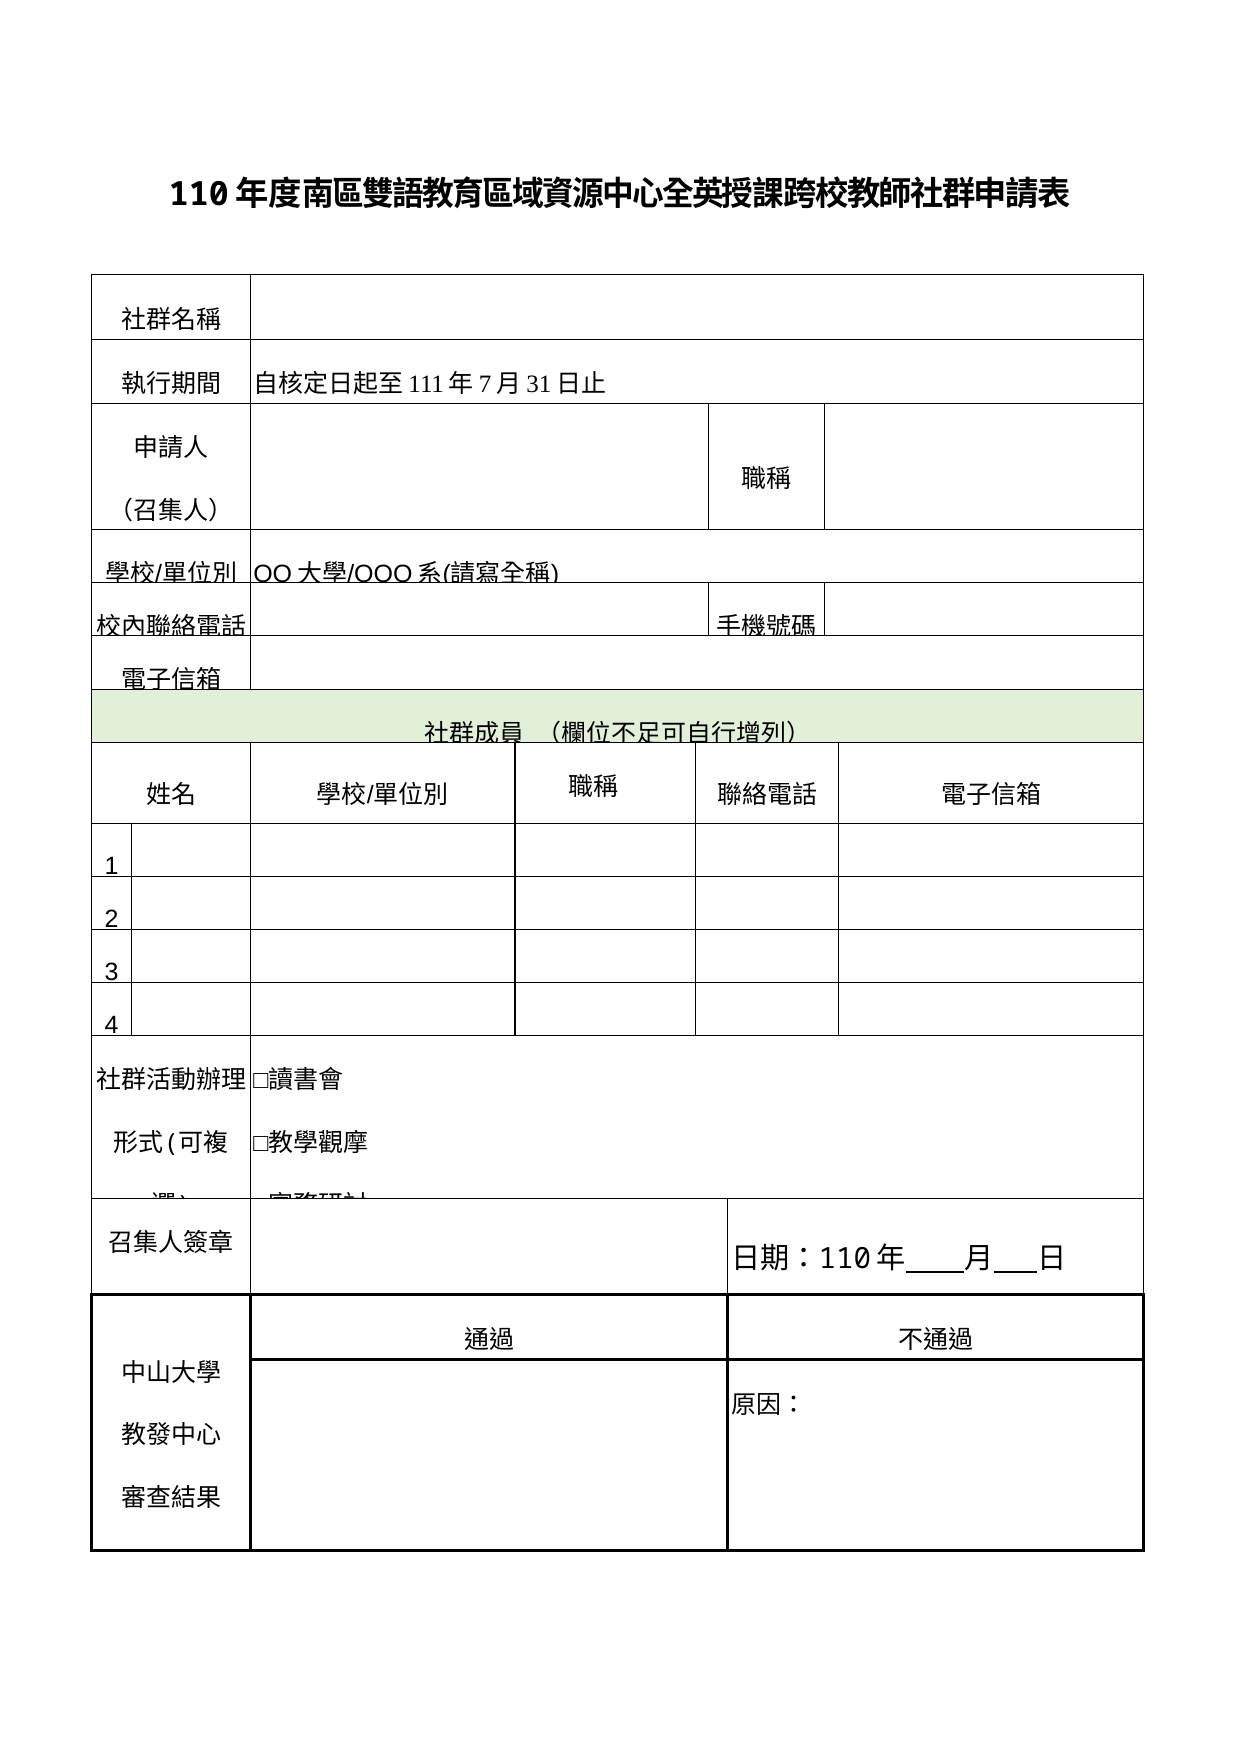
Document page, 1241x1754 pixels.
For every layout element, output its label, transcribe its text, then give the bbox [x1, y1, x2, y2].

table_cell 通過 [252, 1296, 726, 1358]
table_cell [825, 404, 1143, 529]
table_cell 職稱 [709, 404, 824, 529]
table_cell 申請人 （召集人） [92, 404, 250, 529]
table_cell [251, 1199, 727, 1293]
table_cell 聯絡電話 [696, 743, 838, 823]
table_cell [839, 983, 1143, 1035]
table_header 社群名稱 [92, 275, 250, 339]
table_cell 中山大學 教發中心 審查結果 [93, 1296, 249, 1549]
table_cell 不通過 [729, 1296, 1142, 1358]
table_cell 3 [92, 930, 131, 982]
table_cell [251, 636, 1143, 688]
table_cell [516, 877, 695, 929]
table_cell [696, 824, 838, 876]
table_cell [251, 583, 708, 635]
table_cell [839, 824, 1143, 876]
table_cell [839, 930, 1143, 982]
table_cell 學校/單位別 [251, 743, 514, 823]
table_cell 學校/單位別 [92, 530, 250, 582]
table_cell 原因： [729, 1361, 1142, 1549]
table_cell [252, 1361, 726, 1549]
table_cell [825, 583, 1143, 635]
table_cell [696, 930, 838, 982]
table_cell 4 [92, 983, 131, 1035]
table_cell [251, 404, 708, 529]
table_cell OO大學/OOO系(請寫全稱) [251, 530, 1143, 582]
table_cell 手機號碼 [709, 583, 824, 635]
table_cell [251, 877, 514, 929]
table_cell [251, 824, 514, 876]
table_cell [696, 983, 838, 1035]
table_cell 1 [92, 824, 131, 876]
table_cell 執行期間 [92, 340, 250, 403]
table_cell [516, 824, 695, 876]
table_cell 電子信箱 [92, 636, 250, 688]
table_cell [132, 983, 250, 1035]
table_cell 召集人簽章 （親簽並掃描） [92, 1199, 250, 1293]
text 110年度南區雙語教育區域資源中心全英授課跨校教師社群申請表 [89, 149, 1152, 212]
table_cell [696, 877, 838, 929]
table_cell [251, 983, 514, 1035]
table_cell 校內聯絡電話 [92, 583, 250, 635]
table_cell 社群活動辦理形式(可複選) [92, 1036, 250, 1198]
table_cell 日期：110年 月 日 [728, 1199, 1143, 1293]
table_header [251, 275, 1143, 339]
table_cell [132, 930, 250, 982]
table_cell [251, 930, 514, 982]
table_cell [132, 824, 250, 876]
table_cell 電子信箱 [839, 743, 1143, 823]
table_cell 社群成員 （欄位不足可自行增列） [92, 690, 1143, 742]
table_cell □讀書會 □教學觀摩 □實務研討 □工作坊 □試教 □其他：____________________________________ [251, 1036, 1143, 1198]
table_cell [132, 877, 250, 929]
table_cell 2 [92, 877, 131, 929]
table_cell [516, 983, 695, 1035]
table_cell 職稱 （註明專任或兼任） [516, 743, 695, 823]
table_cell 姓名 [92, 743, 250, 823]
table_cell 自核定日起至111年7月31日止 [251, 340, 1143, 403]
table_cell [839, 877, 1143, 929]
table_cell [516, 930, 695, 982]
